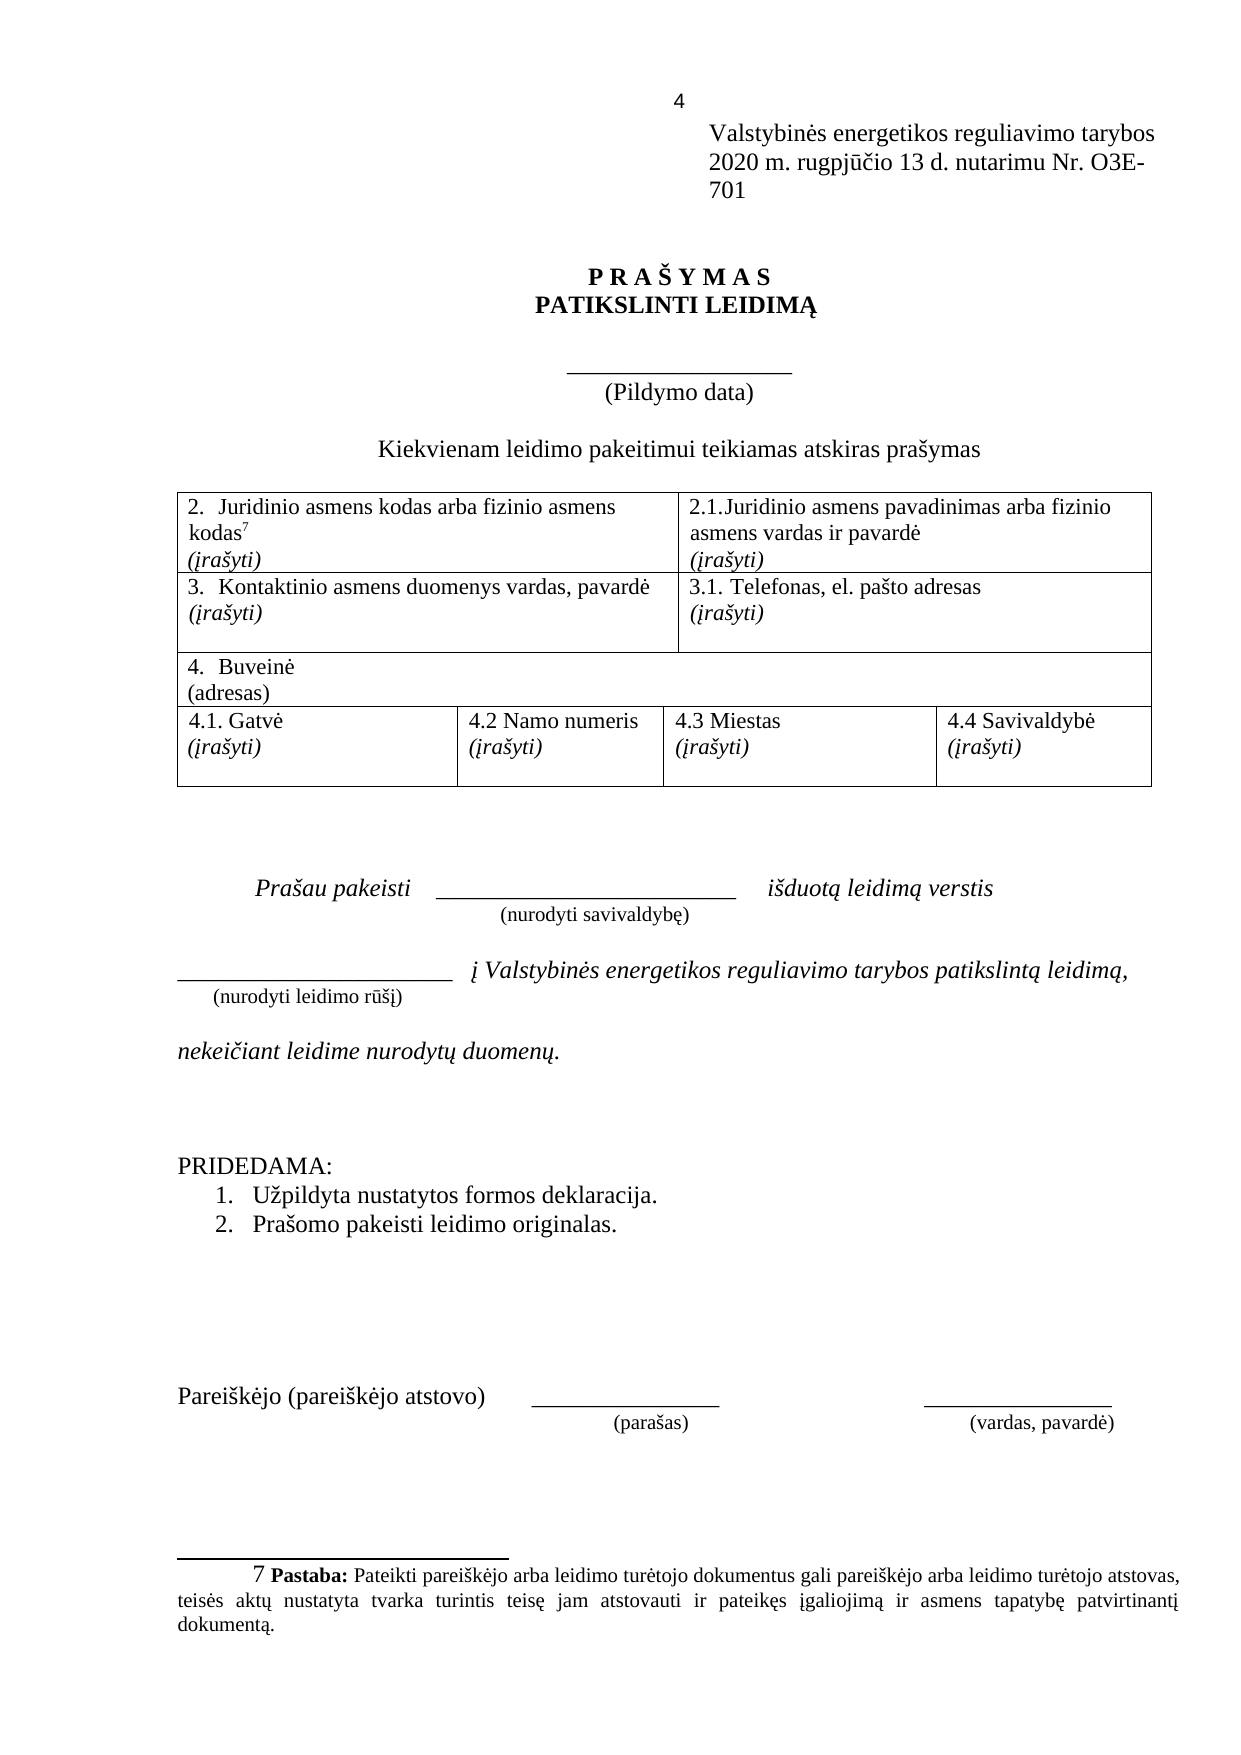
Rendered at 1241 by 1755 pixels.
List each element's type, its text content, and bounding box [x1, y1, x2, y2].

text Prašau pakeisti ________________________ išduotą leidimą verstis [177, 873, 1181, 902]
text PRAŠYMAS [177, 262, 1181, 291]
text (nurodyti leidimo rūšį) [177, 983, 1181, 1008]
text nekeičiant leidime nurodytų duomenų. [177, 1036, 1181, 1065]
table_cell 4.1. Gatvė (įrašyti) [178, 707, 457, 786]
table_cell 4.4 Savivaldybė (įrašyti) [937, 707, 1151, 786]
text (nurodyti savivaldybę) [177, 902, 1181, 926]
text __________________ [177, 348, 1181, 377]
text (parašas) (vardas, pavardė) [177, 1410, 1181, 1434]
text Valstybinės energetikos reguliavimo tarybos [709, 118, 1181, 147]
table_cell 4.3 Miestas (įrašyti) [664, 707, 936, 786]
table_cell 4. Buveinė (adresas) [178, 653, 1151, 706]
table_header 2. Juridinio asmens kodas arba fizinio asmens kodas (įrašyti) [178, 493, 678, 572]
table_cell 4.2 Namo numeris (įrašyti) [458, 707, 663, 786]
text 2. Prašomo pakeisti leidimo originalas. [215, 1209, 1181, 1238]
table_cell 3. Kontaktinio asmens duomenys vardas, pavardė (įrašyti) [178, 573, 678, 652]
text (Pildymo data) [177, 377, 1181, 406]
text 1. Užpildyta nustatytos formos deklaracija. [215, 1180, 1181, 1209]
text Kiekvienam leidimo pakeitimui teikiamas atskiras prašymas [177, 434, 1181, 463]
table_cell 3.1. Telefonas, el. pašto adresas (įrašyti) [679, 573, 1151, 652]
table_header 2.1. Juridinio asmens pavadinimas arba fizinio asmens vardas ir pavardė (įrašyti) [679, 493, 1151, 572]
text PRIDEDAMA: [177, 1151, 1181, 1180]
text ______________________ į Valstybinės energetikos reguliavimo tarybos patikslintą leidimą, [177, 955, 1181, 983]
text PATIKSLINTI LEIDIMĄ [177, 291, 1181, 319]
text 2020 m. rugpjūčio 13 d. nutarimu Nr. O3E-701 [709, 147, 1181, 204]
text Pareiškėjo (pareiškėjo atstovo) _______________ _______________ [177, 1381, 1181, 1410]
